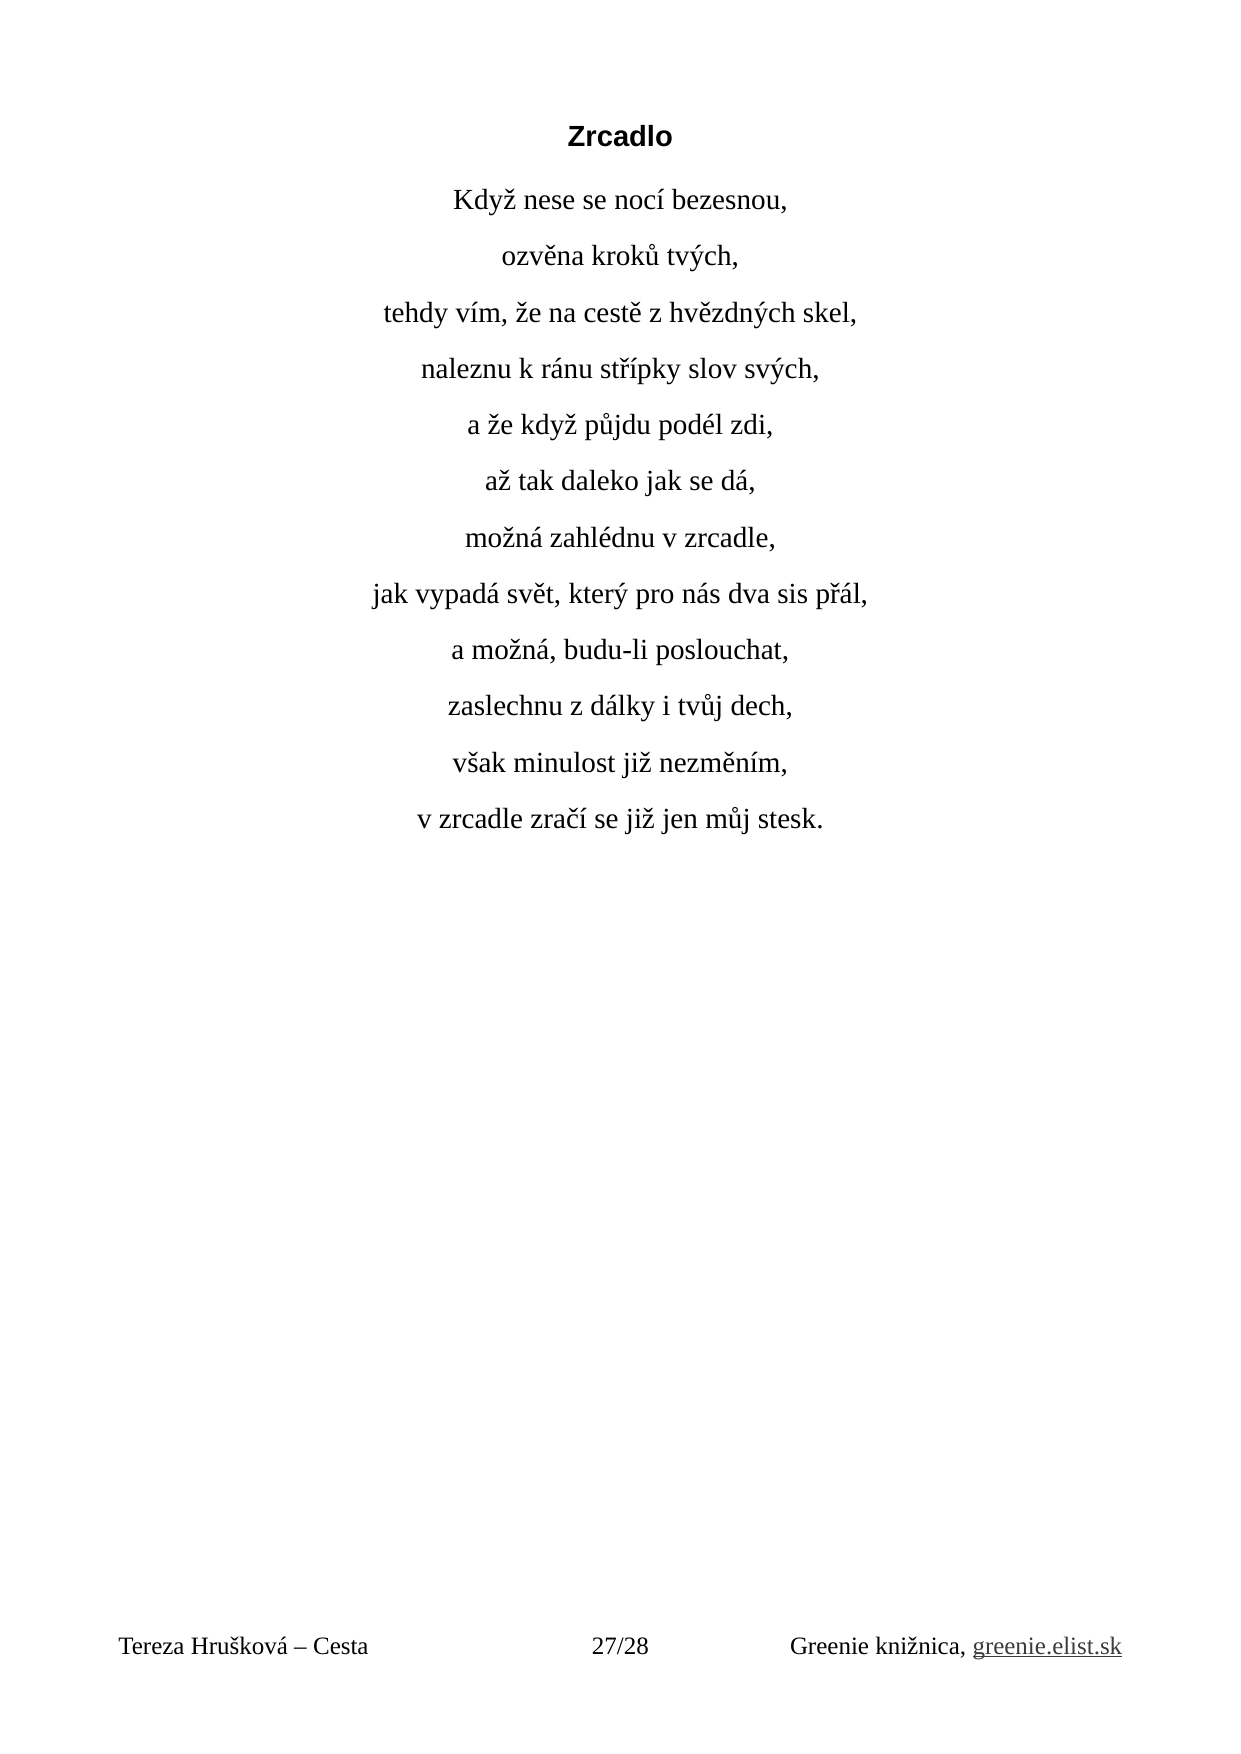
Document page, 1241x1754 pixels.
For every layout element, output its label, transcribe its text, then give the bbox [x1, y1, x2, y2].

text a že když půjdu podél zdi, [106, 407, 1134, 441]
text jak vypadá svět, který pro nás dva sis přál, [106, 576, 1134, 609]
subtitle Zrcadlo [106, 119, 1134, 153]
text v zrcadle zračí se již jen můj stesk. [106, 801, 1134, 834]
text až tak daleko jak se dá, [106, 463, 1134, 497]
text zaslechnu z dálky i tvůj dech, [106, 688, 1134, 722]
text a možná, budu-li poslouchat, [106, 632, 1134, 666]
text však minulost již nezměním, [106, 745, 1134, 778]
text možná zahlédnu v zrcadle, [106, 520, 1134, 553]
text naleznu k ránu střípky slov svých, [106, 351, 1134, 384]
text Když nese se nocí bezesnou, [106, 182, 1134, 216]
text tehdy vím, že na cestě z hvězdných skel, [106, 295, 1134, 328]
text ozvěna kroků tvých, [106, 238, 1134, 272]
